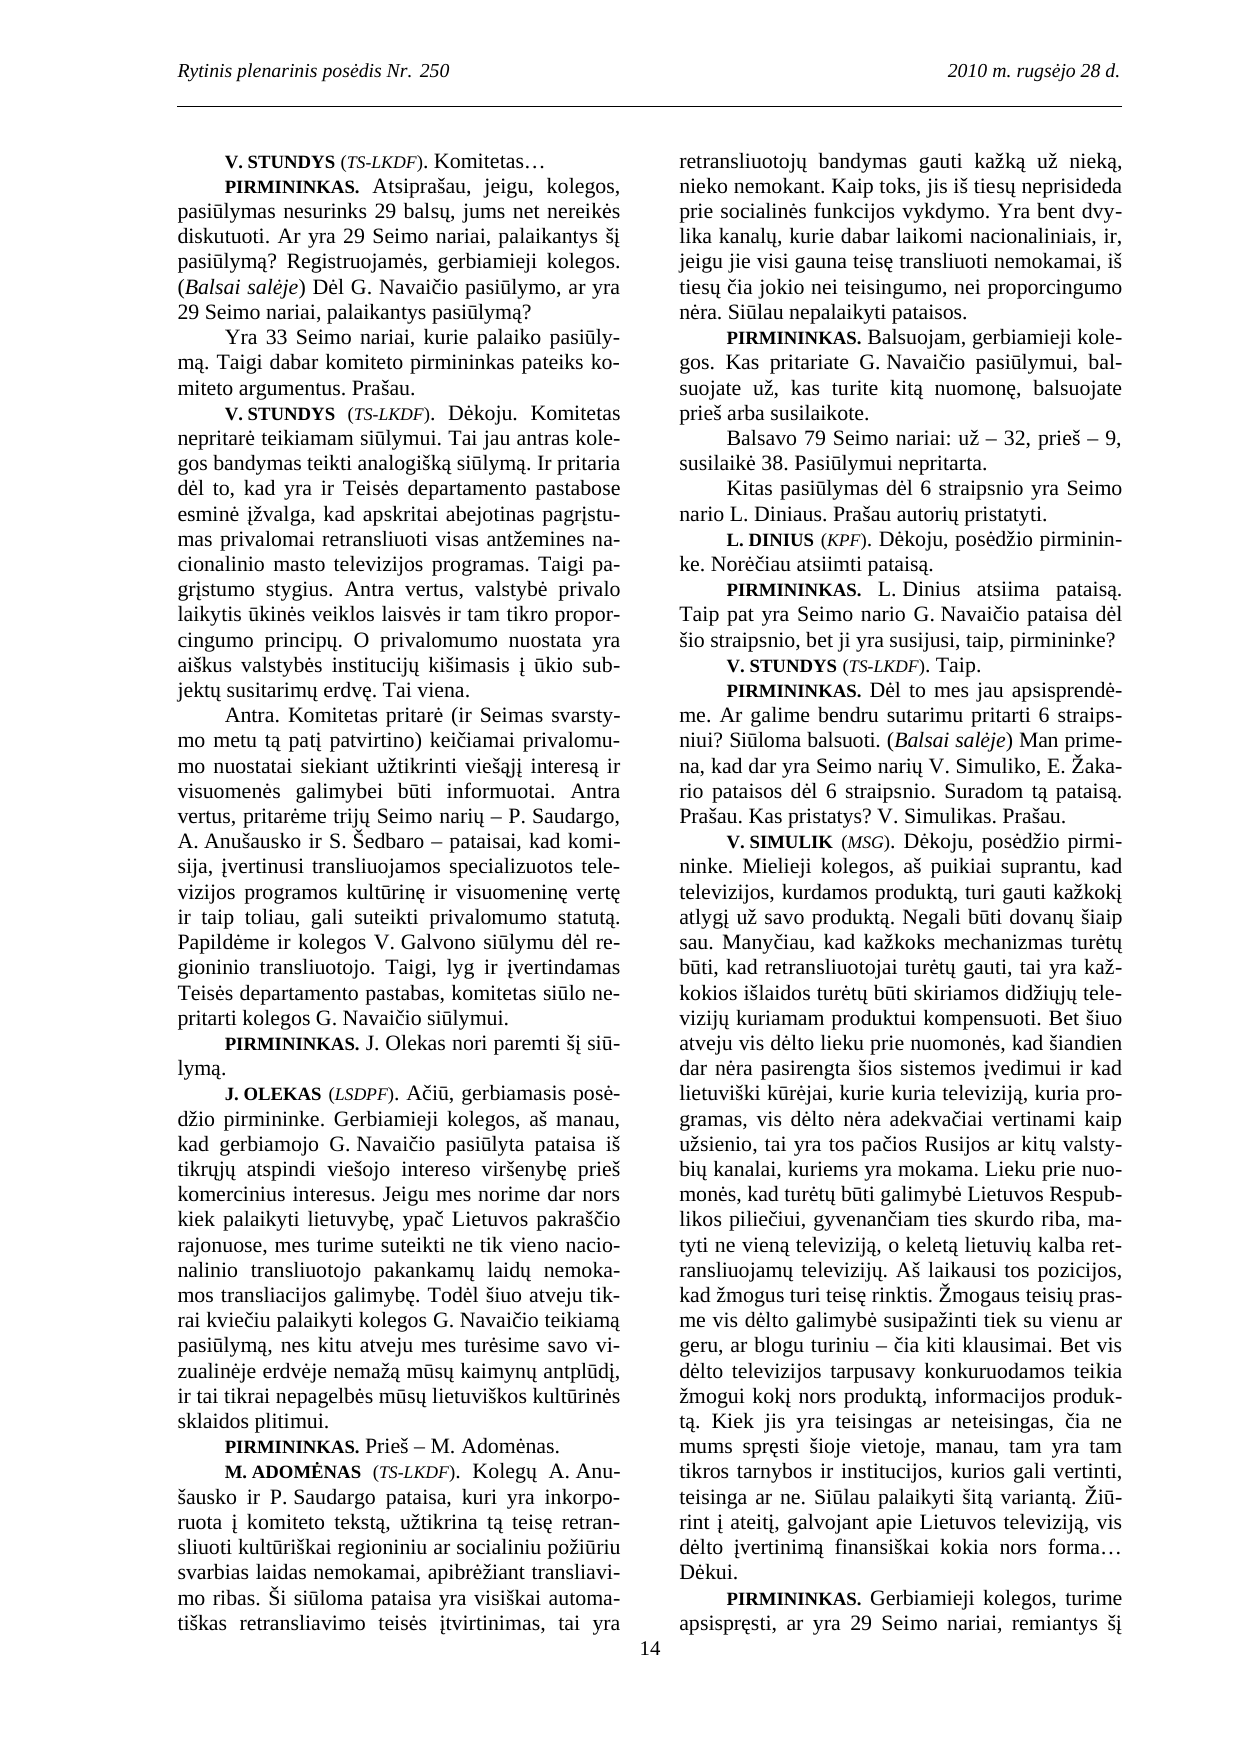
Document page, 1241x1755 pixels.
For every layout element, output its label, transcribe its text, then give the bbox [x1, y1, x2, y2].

text ret­ran­sliuo­to­jų ban­dy­mas gau­ti kaž­ką už nie­ką, nie­ko ne­mo­kant. Kaip toks, jis iš tie­sų ne­pri­si­de­da prie so­cia­li­nės funk­ci­jos vyk­dy­mo. Yra bent dvy­li­ka ka­na­lų, ku­rie da­bar lai­ko­mi na­cio­na­li­niais, ir, jei­gu jie vi­si gau­na tei­sę tran­sliuo­ti ne­mo­ka­mai, iš tie­sų čia jo­kio nei tei­sin­gu­mo, nei pro­por­cin­gu­mo nė­ra. Siū­lau ne­pa­lai­ky­ti pa­tai­sos. [679, 148, 1122, 324]
text Bal­sa­vo 79 Sei­mo na­riai: už – 32, prieš – 9, su­si­lai­kė 38. Pa­siū­ly­mui ne­pri­tar­ta. [679, 425, 1122, 475]
text J. OLEKAS (LSDPF). Ačiū, ger­bia­ma­sis po­sė­džio pir­mi­nin­ke. Ger­bia­mie­ji ko­le­gos, aš ma­nau, kad ger­bia­mo­jo G. Na­vai­čio pa­siū­ly­ta pa­tai­sa iš tik­rų­jų at­spin­di vie­šo­jo in­te­re­so vir­še­ny­bę prieš ko­mer­ci­nius in­te­re­sus. Jei­gu mes no­ri­me dar nors kiek pa­lai­ky­ti lie­tu­vy­bę, ypač Lie­tu­vos pa­kraš­čio ra­jo­nuo­se, mes tu­ri­me su­teik­ti ne tik vie­no na­cio­na­li­nio tran­sliuo­to­jo pa­kan­ka­mų lai­dų ne­mo­ka­mos tran­slia­ci­jos ga­li­my­bę. To­dėl šiuo at­ve­ju tik­rai kvie­čiu pa­lai­ky­ti ko­le­gos G. Na­vai­čio tei­kia­mą pa­siū­ly­mą, nes ki­tu at­ve­ju mes tu­rė­si­me sa­vo vi­zu­a­li­nė­je erd­vė­je ne­ma­žą mū­sų kai­my­nų ant­plū­dį, ir tai tik­rai ne­pa­gel­bės mū­sų lie­tu­viš­kos kul­tū­ri­nės sklai­dos pli­ti­mui. [177, 1080, 620, 1433]
text V. STUNDYS (TS-LKDF). Ko­mi­te­tas… [177, 148, 620, 173]
text V. STUNDYS (TS-LKDF). Taip. [679, 652, 1122, 677]
text PIRMININKAS. Bal­suo­jam, ger­bia­mie­ji ko­le­gos. Kas pri­ta­ria­te G. Na­vai­čio pa­siū­ly­mui, bal­suo­ja­te už, kas tu­ri­te ki­tą nuo­mo­nę, bal­suo­ja­te prieš ar­ba su­si­lai­ko­te. [679, 324, 1122, 425]
text L. DINIUS (KPF). Dė­ko­ju, po­sė­džio pir­mi­nin­ke. No­rė­čiau at­si­im­ti pa­tai­są. [679, 526, 1122, 576]
text PIRMININKAS. J. Ole­kas no­ri pa­rem­ti šį siū­ly­mą. [177, 1030, 620, 1080]
text Yra 33 Sei­mo na­riai, ku­rie pa­lai­ko pa­siū­ly­mą. Tai­gi da­bar ko­mi­te­to pir­mi­nin­kas pa­teiks ko­mi­te­to ar­gu­men­tus. Pra­šau. [177, 324, 620, 400]
text PIRMININKAS. L. Di­nius at­si­i­ma pa­tai­są. Taip pat yra Sei­mo na­rio G. Na­vai­čio pa­tai­sa dėl šio straips­nio, bet ji yra su­si­ju­si, taip, pir­mi­nin­ke? [679, 576, 1122, 652]
text PIRMININKAS. At­si­pra­šau, jei­gu, ko­le­gos, pa­siū­ly­mas ne­su­rinks 29 bal­sų, jums net ne­rei­kės dis­ku­tuo­ti. Ar yra 29 Sei­mo na­riai, pa­lai­kan­tys šį pa­siū­ly­mą? Re­gist­ruo­ja­mės, ger­bia­mie­ji ko­le­gos. (Bal­sai sa­lė­je) Dėl G. Na­vai­čio pa­siū­ly­mo, ar yra 29 Sei­mo na­riai, pa­lai­kan­tys pa­siū­ly­mą? [177, 173, 620, 324]
text PIRMININKAS. Dėl to mes jau ap­si­spren­­dė­me. Ar ga­li­me ben­dru su­ta­ri­mu pri­tar­ti 6 strai­ps­niui? Siū­lo­ma bal­suo­ti. (Bal­sai sa­lė­je) Man pri­me­na, kad dar yra Sei­mo na­rių V. Si­mu­li­ko, E. Ža­ka­rio pa­tai­sos dėl 6 straips­nio. Su­ra­dom tą pa­tai­są. Pra­šau. Kas pri­sta­tys? V. Si­mu­li­kas. Pra­šau. [679, 677, 1122, 828]
text Ki­tas pa­siū­ly­mas dėl 6 straips­nio yra Sei­mo na­rio L. Di­niaus. Pra­šau au­to­rių pri­sta­ty­ti. [679, 475, 1122, 526]
text V. STUNDYS (TS-LKDF). Dė­ko­ju. Ko­mi­te­tas ne­pri­ta­rė tei­kia­mam siū­ly­mui. Tai jau ant­ras ko­le­gos ban­dy­mas teik­ti ana­lo­giš­ką siū­ly­mą. Ir pri­ta­ria dėl to, kad yra ir Tei­sės de­par­ta­men­to pa­sta­bo­se es­mi­nė įžval­ga, kad ap­skri­tai abe­jo­ti­nas pa­grįs­tu­mas pri­va­lo­mai ret­ran­sliuo­ti vi­sas ant­že­mi­nes na­cio­na­li­nio mas­to te­le­vi­zi­jos pro­gra­mas. Tai­gi pa­grįs­tu­mo sty­gius. An­tra ver­tus, vals­ty­bė pri­va­lo lai­ky­tis ūki­nės veik­los lais­vės ir tam tik­ro pro­por­cin­gu­mo prin­ci­pų. O pri­va­lo­mu­mo nuo­sta­ta yra aiš­kus vals­ty­bės ins­ti­tu­ci­jų ki­ši­ma­sis į ūkio sub­jek­tų su­si­ta­ri­mų erd­vę. Tai vie­na. [177, 400, 620, 702]
text M. ADOMĖNAS (TS-LKDF). Ko­le­gų A. Anu­šaus­ko ir P. Sau­dar­go pa­tai­sa, ku­ri yra in­kor­po­ruo­ta į ko­mi­te­to teks­tą, už­tik­ri­na tą tei­sę ret­ran­sliuo­ti kul­tū­riš­kai re­gio­ni­niu ar so­cia­li­niu po­žiū­riu svar­bias lai­das ne­mo­ka­mai, api­brė­žiant tran­slia­vi­mo ri­bas. Ši siū­lo­ma pa­tai­sa yra vi­siš­kai au­to­ma­tiš­kas ret­ran­slia­vi­mo tei­sės įtvir­ti­ni­mas, tai yra [177, 1458, 620, 1635]
text An­tra. Ko­mi­te­tas pri­ta­rė (ir Sei­mas svars­ty­mo me­tu tą pa­tį pa­tvir­ti­no) kei­čia­mai pri­va­lo­mu­mo nuo­sta­tai sie­kiant už­tik­rin­ti vie­šą­jį in­te­re­są ir vi­suo­me­nės ga­li­my­bei bū­ti in­for­muo­tai. An­tra ver­tus, pri­ta­rė­me tri­jų Sei­mo na­rių – P. Sau­dar­go, A. Anu­šaus­ko ir S. Šed­ba­ro – pa­tai­sai, kad ko­mi­si­ja, įver­ti­nu­si tran­sliuo­ja­mos spe­cia­li­zuo­tos te­le­vi­zi­jos pro­gra­mos kul­tū­ri­nę ir vi­suo­me­ni­nę ver­tę ir taip to­liau, ga­li su­teik­ti pri­va­lo­mu­mo sta­tu­tą. Pa­pil­dė­me ir ko­le­gos V. Gal­vo­no siū­ly­mu dėl re­gio­ni­nio tran­sliuo­to­jo. Tai­gi, lyg ir įver­tin­da­mas Tei­sės de­par­ta­men­to pa­sta­bas, ko­mi­te­tas siū­lo ne­pri­tar­ti ko­le­gos G. Na­vai­čio siū­ly­mui. [177, 702, 620, 1030]
text PIRMININKAS. Ger­bia­mie­ji ko­le­gos, tu­ri­me ap­si­spręs­ti, ar yra 29 Sei­mo na­riai, re­mian­tys šį [679, 1584, 1122, 1635]
text PIRMININKAS. Prieš – M. Ado­mė­nas. [177, 1433, 620, 1458]
text V. SIMULIK (MSG). Dė­ko­ju, po­sė­džio pir­mi­nin­ke. Mie­lie­ji ko­le­gos, aš pui­kiai su­pran­tu, kad te­le­vi­zi­jos, kur­da­mos pro­duk­tą, tu­ri gau­ti kaž­ko­kį at­ly­gį už sa­vo pro­duk­tą. Ne­ga­li bū­ti do­va­nų šiaip sau. Ma­ny­čiau, kad kaž­koks me­cha­niz­mas tu­rė­tų bū­ti, kad ret­ran­sliuo­to­jai tu­rė­tų gau­ti, tai yra kaž­ko­kios iš­lai­dos tu­rė­tų bū­ti ski­ria­mos di­džių­jų te­le­vi­zi­jų ku­ria­mam pro­duk­tui kom­pen­suo­ti. Bet šiuo at­ve­ju vis dėl­to lie­ku prie nuo­mo­nės, kad šian­dien dar nė­ra pa­si­reng­ta šios sis­te­mos įve­di­mui ir kad lie­tu­viš­ki kū­rė­jai, ku­rie ku­ria te­le­vi­zi­ją, ku­ria pro­gra­mas, vis dėl­to nė­ra adek­va­čiai ver­ti­na­mi kaip už­sie­nio, tai yra tos pa­čios Ru­si­jos ar ki­tų vals­ty­bių ka­na­lai, ku­riems yra mo­ka­ma. Lie­ku prie nuo­mo­nės, kad tu­rė­tų bū­ti ga­li­my­bė Lie­tu­vos Res­pub­li­kos pi­lie­čiui, gy­ve­nan­čiam ties skur­do ri­ba, ma­ty­ti ne vie­ną te­le­vi­zi­ją, o ke­le­tą lie­tu­vių kal­ba ret­ran­sliuo­ja­mų te­le­vi­zi­jų. Aš lai­kau­si tos po­zi­ci­jos, kad žmo­gus tu­ri tei­sę rink­tis. Žmo­gaus tei­sių pras­me vis dėl­to ga­li­my­bė su­si­pa­žin­ti tiek su vie­nu ar ge­ru, ar blo­gu tu­ri­niu – čia ki­ti klau­si­mai. Bet vis dėl­to te­le­vi­zi­jos tar­pu­sa­vy kon­ku­ruo­da­mos tei­kia žmo­gui ko­kį nors pro­duk­tą, in­for­ma­ci­jos pro­duk­tą. Kiek jis yra tei­sin­gas ar ne­tei­sin­gas, čia ne mums spręs­ti šio­je vie­to­je, ma­nau, tam yra tam tik­ros tar­ny­bos ir ins­ti­tu­ci­jos, ku­rios ga­li ver­tin­ti, tei­sin­ga ar ne. Siū­lau pa­lai­ky­ti ši­tą va­rian­tą. Žiū­rint į at­ei­tį, gal­vo­jant apie Lie­tu­vos te­le­vi­zi­ją, vis dėl­to įver­ti­ni­mą fi­nan­siš­kai ko­kia nors for­ma… Dė­kui. [679, 828, 1122, 1584]
